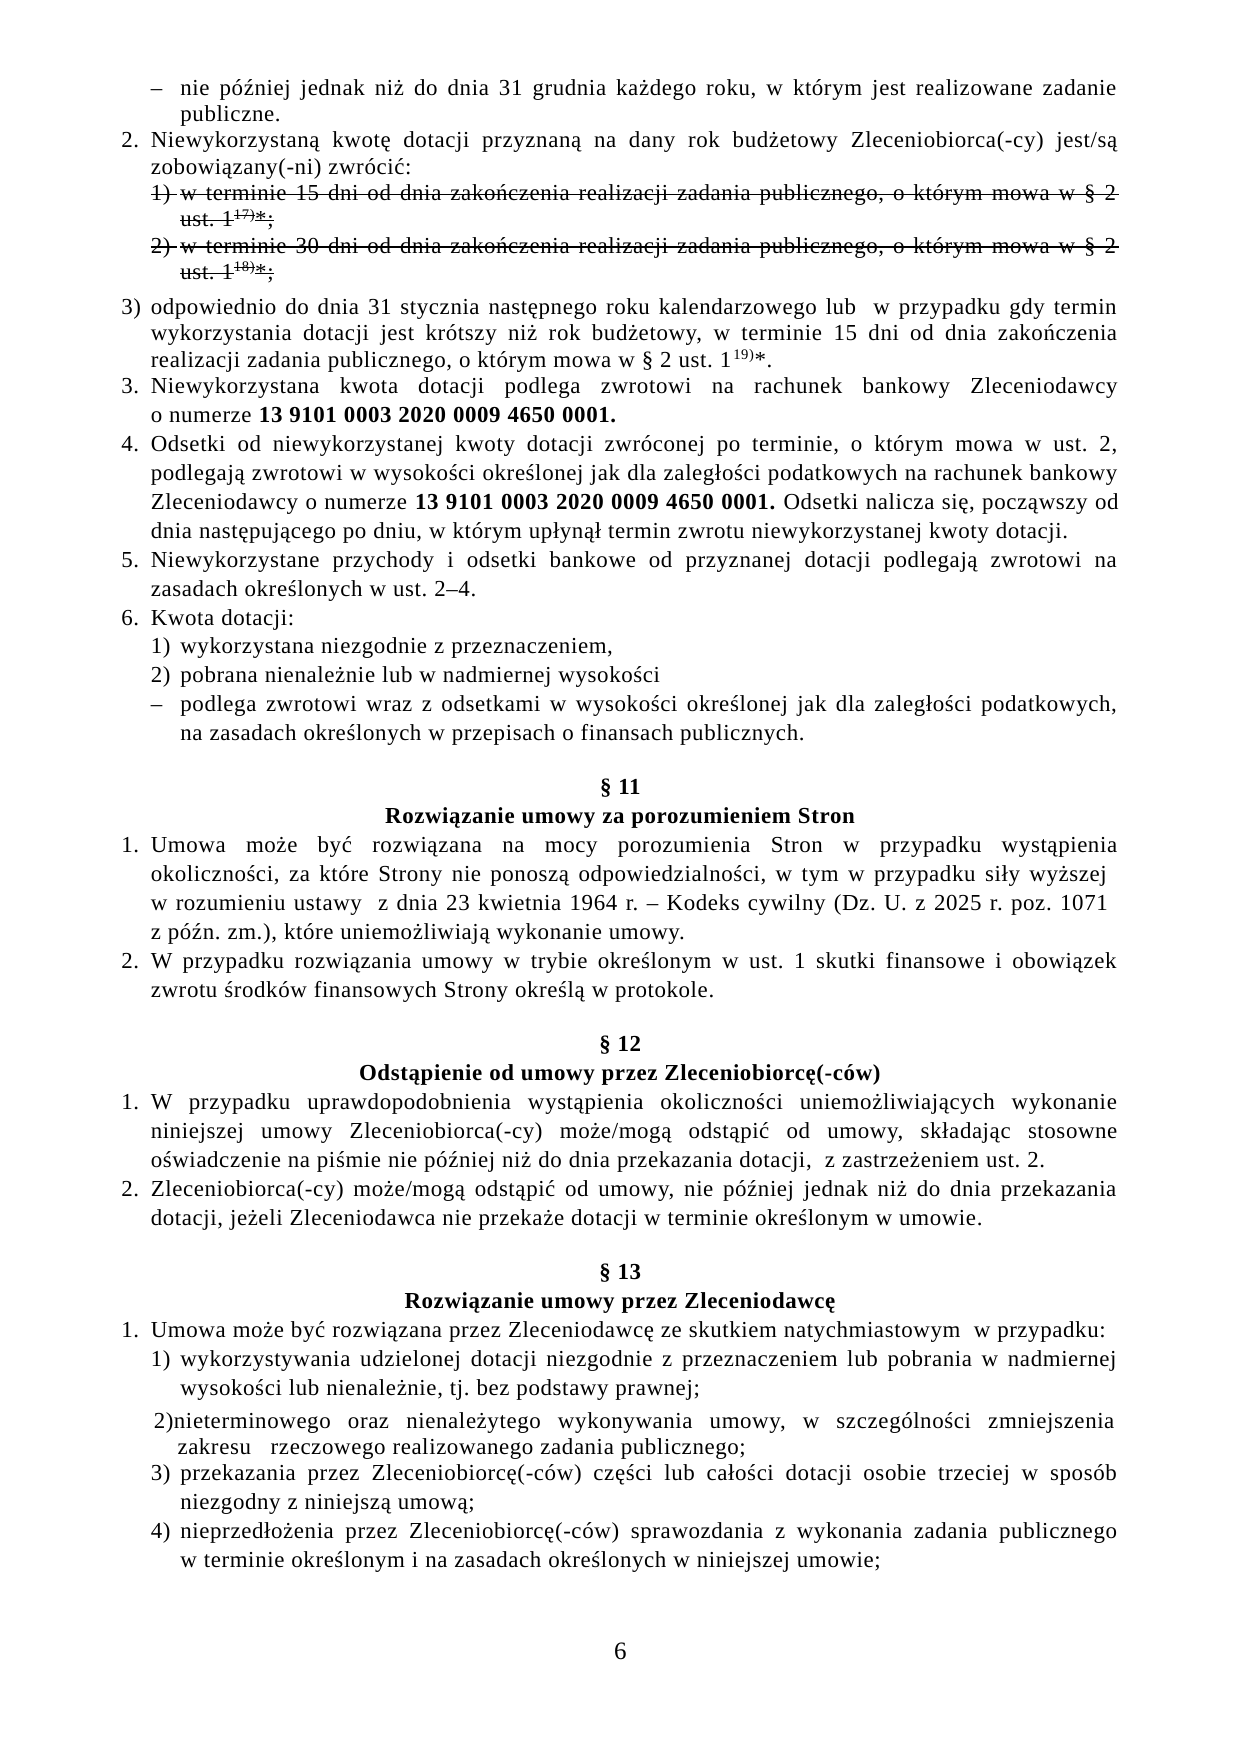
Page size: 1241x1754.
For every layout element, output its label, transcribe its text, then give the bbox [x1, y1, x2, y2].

text 1) wykorzystywania udzielonej dotacji niezgodnie z przeznaczeniem lub pobrania w nadmiernej wysokości lub nienależnie, tj. bez podstawy prawnej; [151, 1345, 1119, 1400]
text Rozwiązanie umowy za porozumieniem Stron [121, 802, 1119, 829]
text 4) nieprzedłożenia przez Zleceniobiorcę(-ców) sprawozdania z wykonania zadania publicznego w terminie określonym i na zasadach określonych w niniejszej umowie; [151, 1517, 1119, 1573]
text 6. Kwota dotacji: [121, 604, 1119, 630]
text Rozwiązanie umowy przez Zleceniodawcę [121, 1287, 1119, 1313]
text § 12 [121, 1030, 1119, 1056]
text Odstąpienie od umowy przez Zleceniobiorcę(-ców) [121, 1059, 1119, 1085]
text 2) w terminie 30 dni od dnia zakończenia realizacji zadania publicznego, o którym mowa w § 2 ust. 118)*; [151, 232, 1119, 284]
text 3. Niewykorzystana kwota dotacji podlega zwrotowi na rachunek bankowy Zleceniodawcy o numerze 13 9101 0003 2020 0009 4650 0001. [121, 372, 1119, 427]
text 3) odpowiednio do dnia 31 stycznia następnego roku kalendarzowego lub w przypadku gdy termin wykorzystania dotacji jest krótszy niż rok budżetowy, w terminie 15 dni od dnia zakończenia realizacji zadania publicznego, o którym mowa w § 2 ust. 119)*. [121, 293, 1119, 372]
text 1) wykorzystana niezgodnie z przeznaczeniem, [151, 633, 1119, 659]
text 1) w terminie 15 dni od dnia zakończenia realizacji zadania publicznego, o którym mowa w § 2 ust. 117)*; [151, 179, 1119, 232]
text § 11 [121, 773, 1119, 800]
text 2. Niewykorzystaną kwotę dotacji przyznaną na dany rok budżetowy Zleceniobiorca(-cy) jest/są zobowiązany(-ni) zwrócić: [121, 126, 1119, 179]
text 1. Umowa może być rozwiązana przez Zleceniodawcę ze skutkiem natychmiastowym w przypadku: [121, 1316, 1119, 1342]
text 4. Odsetki od niewykorzystanej kwoty dotacji zwróconej po terminie, o którym mowa w ust. 2, podlegają zwrotowi w wysokości określonej jak dla zaległości podatkowych na rachunek bankowy Zleceniodawcy o numerze 13 9101 0003 2020 0009 4650 0001. Odsetki nalicza się, począwszy od dnia następującego po dniu, w którym upłynął termin zwrotu niewykorzystanej kwoty dotacji. [121, 430, 1119, 543]
text 3) przekazania przez Zleceniobiorcę(-ców) części lub całości dotacji osobie trzeciej w sposób niezgodny z niniejszą umową; [151, 1459, 1119, 1515]
text – nie później jednak niż do dnia 31 grudnia każdego roku, w którym jest realizowane zadanie publiczne. [151, 74, 1119, 126]
text 1. W przypadku uprawdopodobnienia wystąpienia okoliczności uniemożliwiających wykonanie niniejszej umowy Zleceniobiorca(-cy) może/mogą odstąpić od umowy, składając stosowne oświadczenie na piśmie nie później niż do dnia przekazania dotacji, z zastrzeżeniem ust. 2. [121, 1088, 1119, 1172]
text – podlega zwrotowi wraz z odsetkami w wysokości określonej jak dla zaległości podatkowych, na zasadach określonych w przepisach o finansach publicznych. [151, 691, 1119, 746]
text 2. Zleceniobiorca(-cy) może/mogą odstąpić od umowy, nie później jednak niż do dnia przekazania dotacji, jeżeli Zleceniodawca nie przekaże dotacji w terminie określonym w umowie. [121, 1175, 1119, 1230]
text 2)nieterminowego oraz nienależytego wykonywania umowy, w szczególności zmniejszenia zakresu rzeczowego realizowanego zadania publicznego; [153, 1407, 1116, 1459]
text 2) pobrana nienależnie lub w nadmiernej wysokości [151, 662, 1119, 688]
text 2. W przypadku rozwiązania umowy w trybie określonym w ust. 1 skutki finansowe i obowiązek zwrotu środków finansowych Strony określą w protokole. [121, 947, 1119, 1002]
text § 13 [121, 1258, 1119, 1284]
text 5. Niewykorzystane przychody i odsetki bankowe od przyznanej dotacji podlegają zwrotowi na zasadach określonych w ust. 2–4. [121, 546, 1119, 601]
text 1. Umowa może być rozwiązana na mocy porozumienia Stron w przypadku wystąpienia okoliczności, za które Strony nie ponoszą odpowiedzialności, w tym w przypadku siły wyższej w rozumieniu ustawy z dnia 23 kwietnia 1964 r. – Kodeks cywilny (Dz. U. z 2025 r. poz. 1071 z późn. zm.), które uniemożliwiają wykonanie umowy. [121, 831, 1119, 944]
